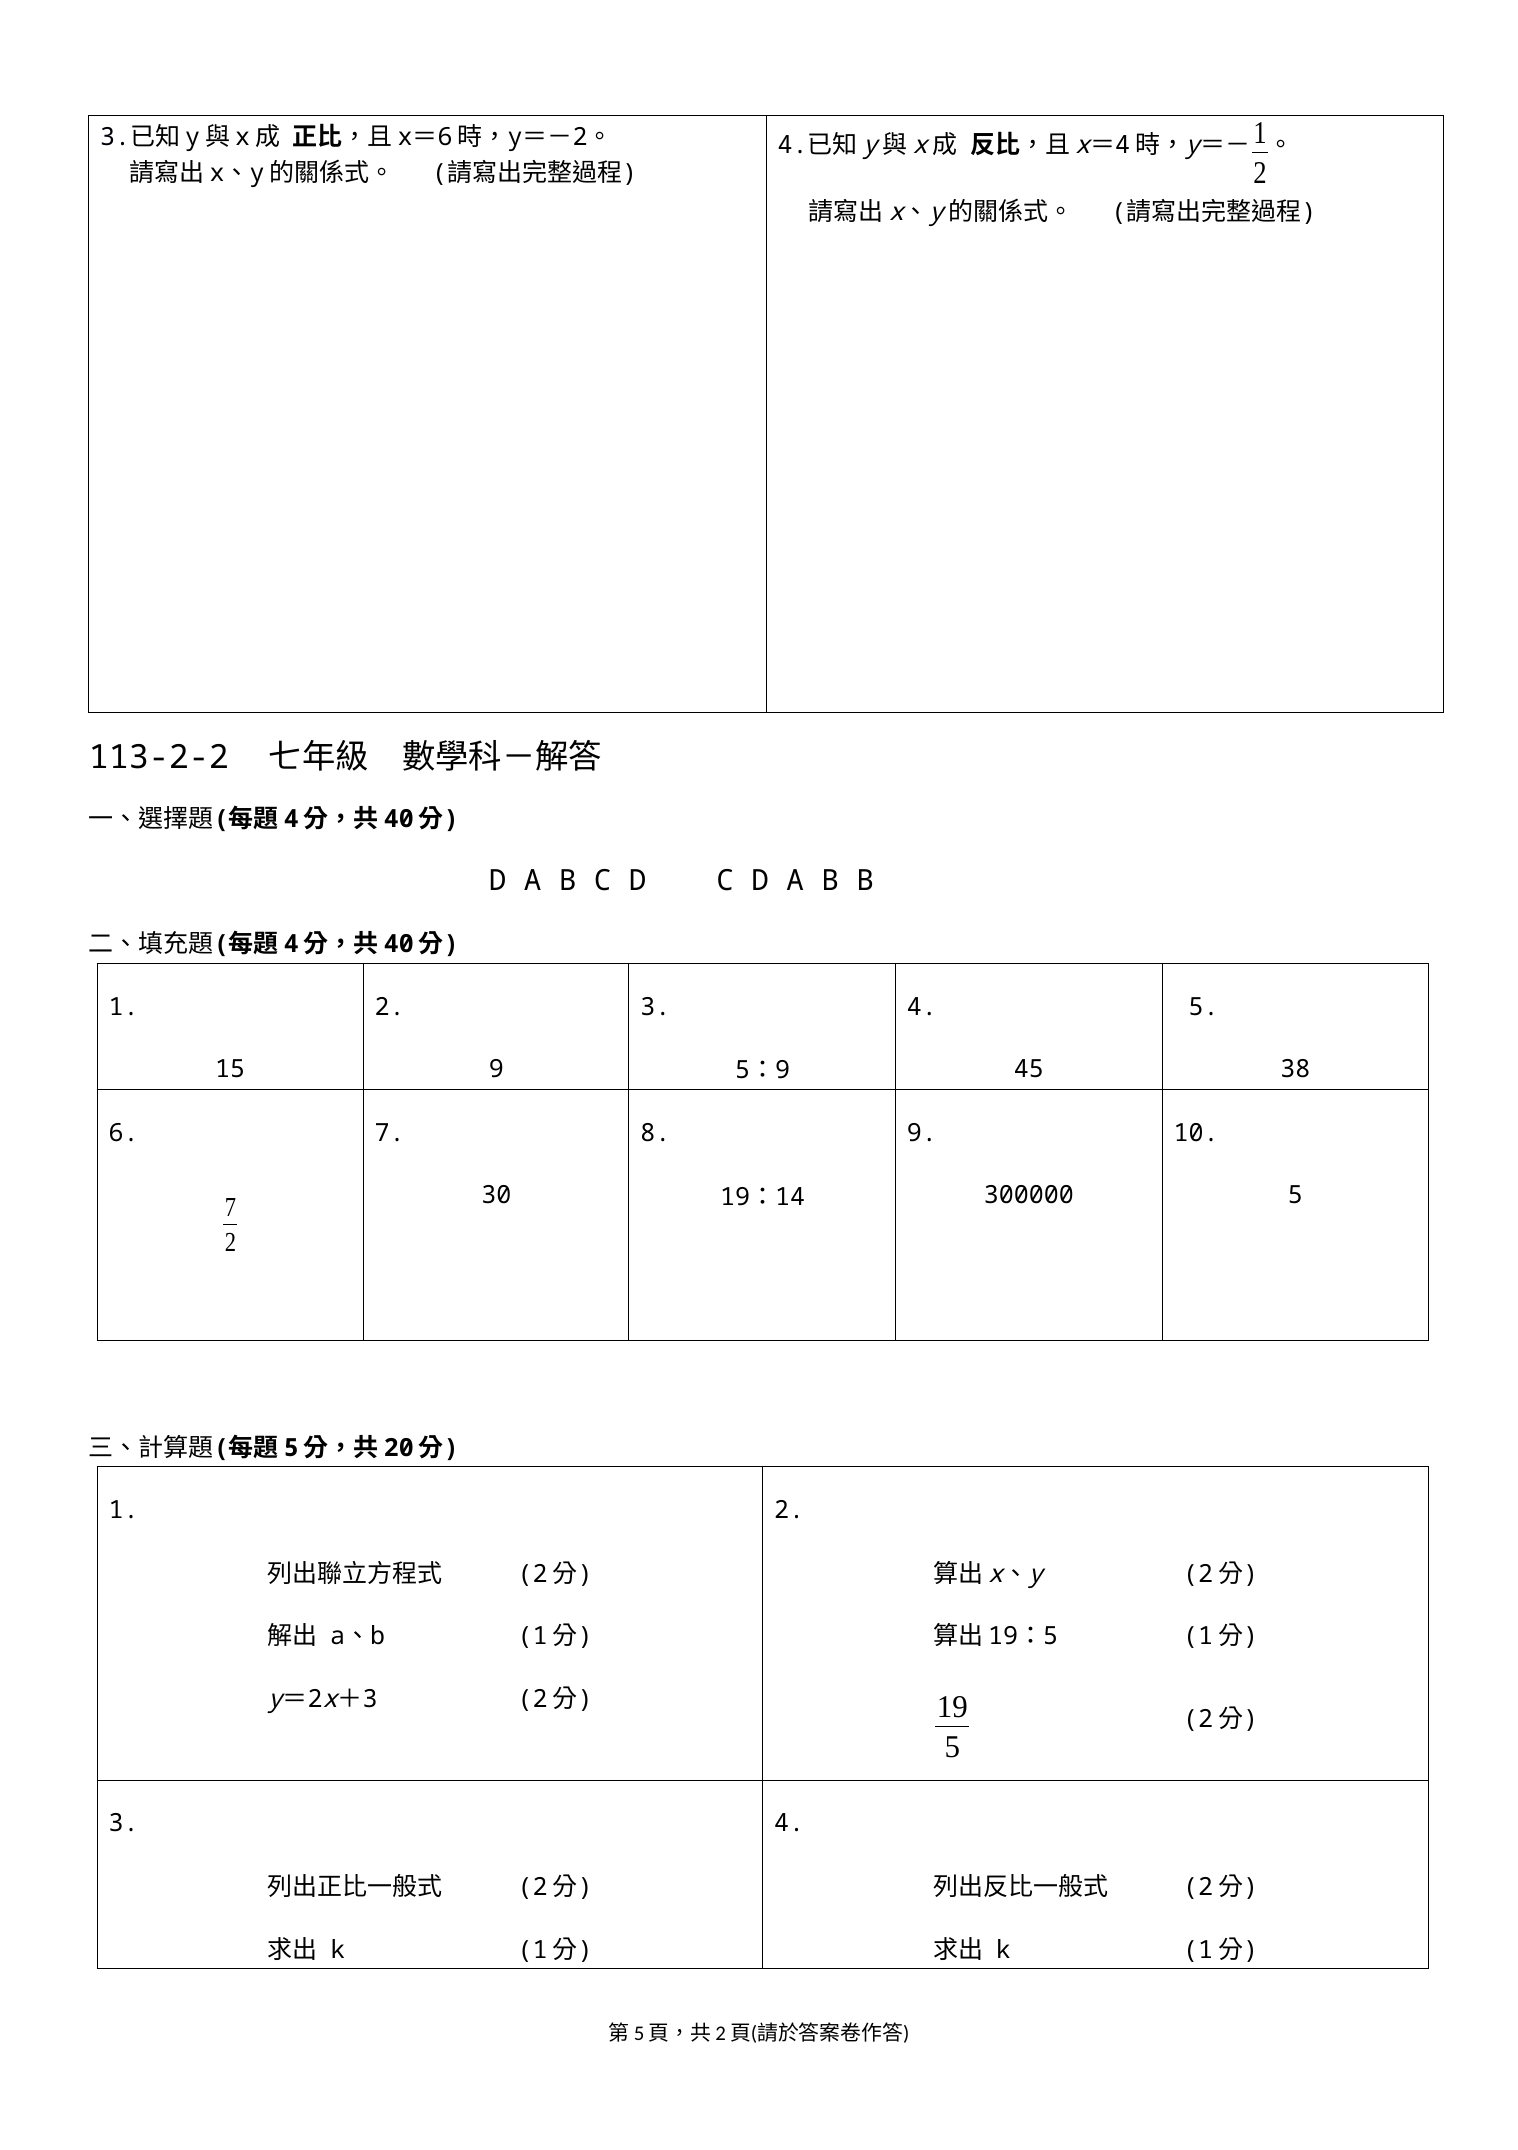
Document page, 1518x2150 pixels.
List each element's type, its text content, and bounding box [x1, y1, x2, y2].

table_cell 7. 30 [364, 1090, 628, 1340]
table_cell 3.已知y與x成 正比，且x＝6時，y＝－2。 請寫出x、y的關係式。 (請寫出完整過程) [89, 116, 766, 712]
table_cell 4.已知y與x成 反比，且x＝4時，y＝－。 請寫出x、y的關係式。 (請寫出完整過程) [767, 116, 1443, 712]
table_header 1. 15 [98, 964, 363, 1089]
table_header 2. 9 [364, 964, 628, 1089]
table_header 1. 列出聯立方程式 (2分) 解出 a、b (1分) y＝2x＋3 (2分) [98, 1467, 762, 1779]
text 三、計算題(每題5分，共20分) [89, 1403, 1429, 1466]
text 一、選擇題(每題4分，共40分) [89, 775, 1429, 838]
text 113-2-2 七年級 數學科－解答 [89, 713, 1429, 775]
table_cell 9. 300000 [896, 1090, 1162, 1340]
table_header 2. 算出x、y (2分) 算出19：5 (1分) (2分) [763, 1467, 1428, 1779]
table_header 5. 38 [1163, 964, 1428, 1089]
table_cell 10. 5 [1163, 1090, 1428, 1340]
table_header 4. 45 [896, 964, 1162, 1089]
table_cell 6. [98, 1090, 363, 1340]
table_cell 8. 19：14 [629, 1090, 895, 1340]
text D A B C D C D A B B 二、填充題(每題4分，共40分) [89, 838, 1429, 963]
table_cell 4. 列出反比一般式 (2分) 求出 k (1分) [763, 1781, 1428, 1968]
table_header 3. 5：9 [629, 964, 895, 1089]
table_cell 3. 列出正比一般式 (2分) 求出 k (1分) y＝－x (2分) [98, 1781, 762, 1968]
